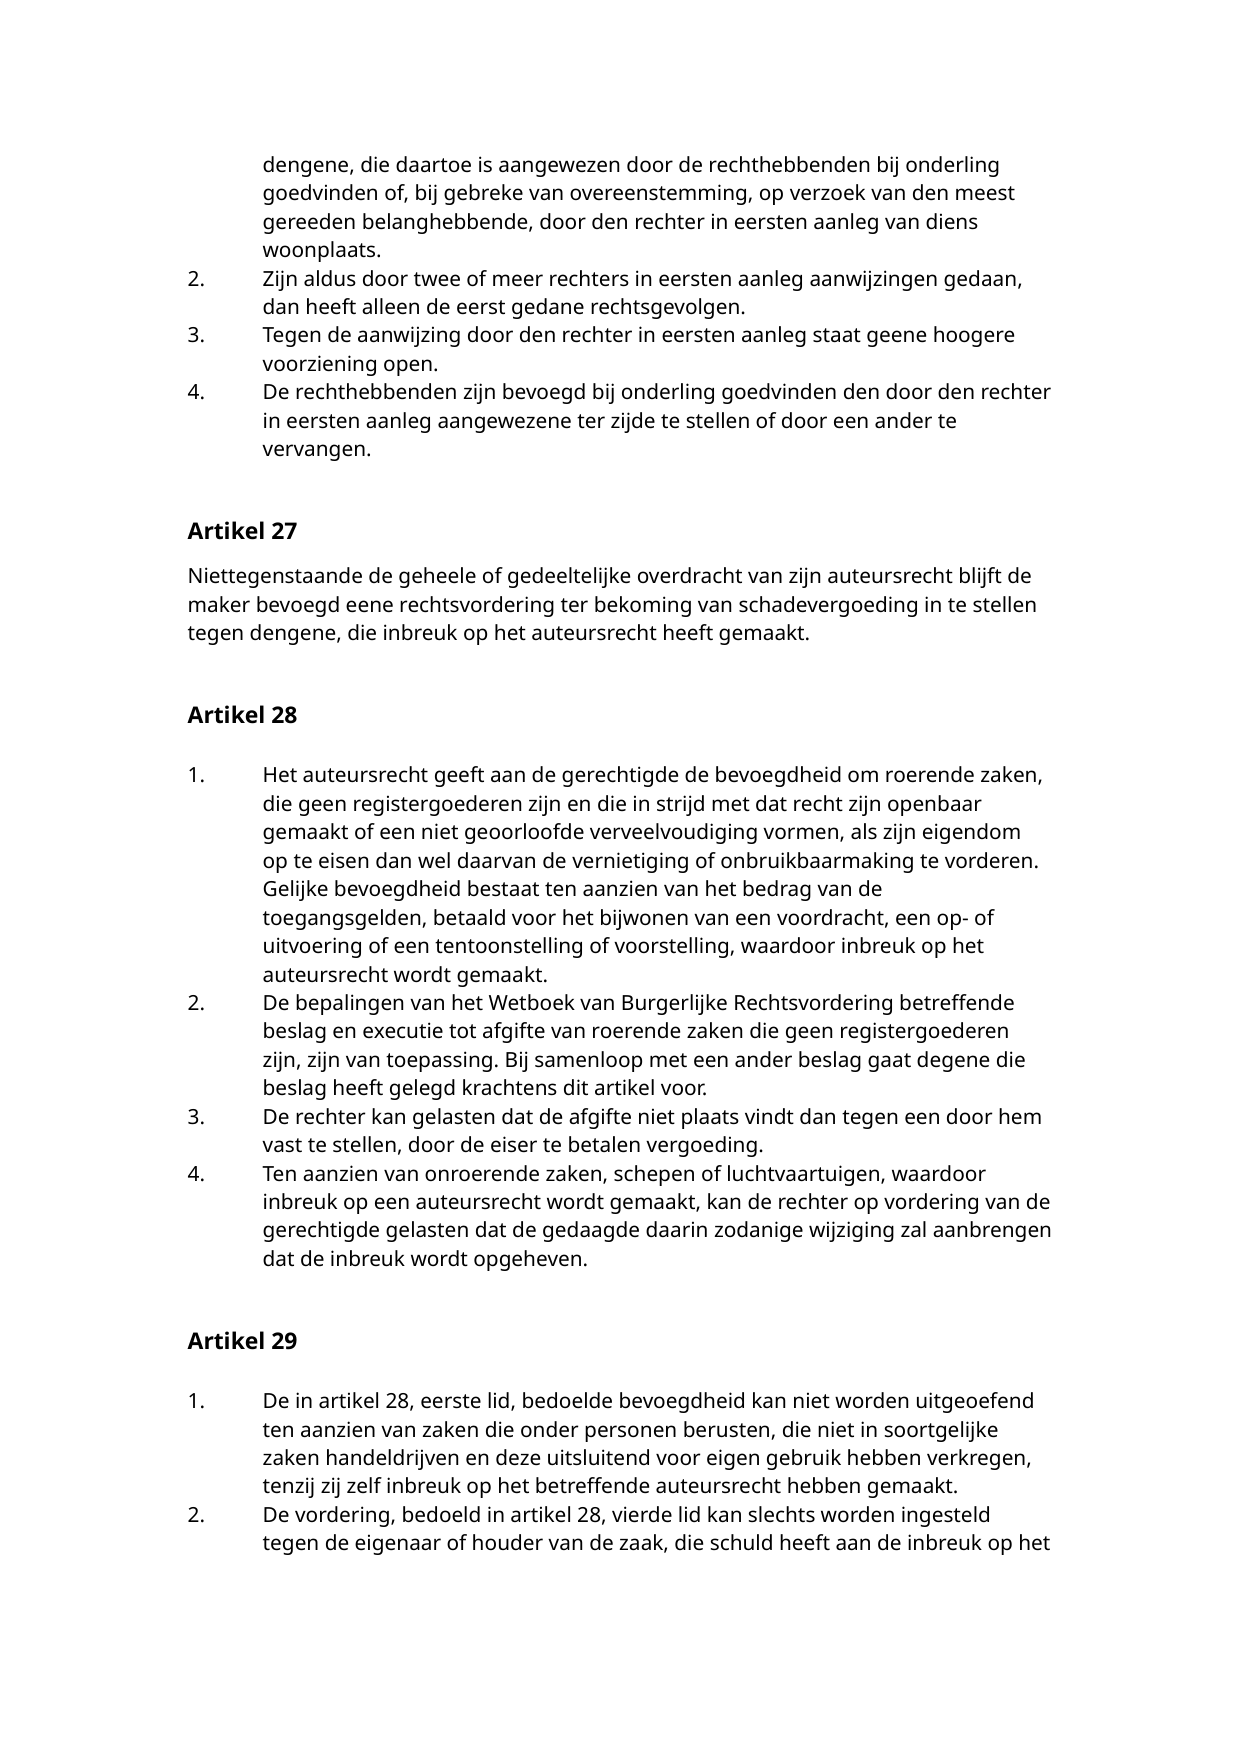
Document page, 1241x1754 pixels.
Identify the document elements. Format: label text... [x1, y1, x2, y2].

list De bepalingen van het Wetboek van Burgerlijke Rechtsvordering betreffende beslag en executie tot afgifte van roerende zaken die geen registergoederen zijn, zijn van toepassing. Bij samenloop met een ander beslag gaat degene die beslag heeft gelegd krachtens dit artikel voor. [187, 988, 1053, 1102]
subtitle Artikel 29 [187, 1325, 1053, 1356]
text Niettegenstaande de geheele of gedeeltelijke overdracht van zijn auteursrecht blijft de maker bevoegd eene rechtsvordering ter bekoming van schadevergoeding in te stellen tegen dengene, die inbreuk op het auteursrecht heeft gemaakt. [187, 562, 1053, 647]
subtitle Artikel 27 [187, 515, 1053, 547]
list Het auteursrecht geeft aan de gerechtigde de bevoegdheid om roerende zaken, die geen registergoederen zijn en die in strijd met dat recht zijn openbaar gemaakt of een niet geoorloofde verveelvoudiging vormen, als zijn eigendom op te eisen dan wel daarvan de vernietiging of onbruikbaarmaking te vorderen. Gelijke bevoegdheid bestaat ten aanzien van het bedrag van de toegangsgelden, betaald voor het bijwonen van een voordracht, een op- of uitvoering of een tentoonstelling of voorstelling, waardoor inbreuk op het auteursrecht wordt gemaakt. [187, 761, 1053, 988]
list De rechthebbenden zijn bevoegd bij onderling goedvinden den door den rechter in eersten aanleg aangewezene ter zijde te stellen of door een ander te vervangen. [187, 377, 1053, 463]
list Ten aanzien van onroerende zaken, schepen of luchtvaartuigen, waardoor inbreuk op een auteursrecht wordt gemaakt, kan de rechter op vordering van de gerechtigde gelasten dat de gedaagde daarin zodanige wijziging zal aanbrengen dat de inbreuk wordt opgeheven. [187, 1159, 1053, 1272]
list De in artikel 28, eerste lid, bedoelde bevoegdheid kan niet worden uitgeoefend ten aanzien van zaken die onder personen berusten, die niet in soortgelijke zaken handeldrijven en deze uitsluitend voor eigen gebruik hebben verkregen, tenzij zij zelf inbreuk op het betreffende auteursrecht hebben gemaakt. [187, 1386, 1053, 1500]
list dengene, die daartoe is aangewezen door de rechthebbenden bij onderling goedvinden of, bij gebreke van overeenstemming, op verzoek van den meest gereeden belanghebbende, door den rechter in eersten aanleg van diens woonplaats. [187, 150, 1053, 264]
subtitle Artikel 28 [187, 699, 1053, 731]
list De vordering, bedoeld in artikel 28, vierde lid kan slechts worden ingesteld tegen de eigenaar of houder van de zaak, die schuld heeft aan de inbreuk op het [187, 1500, 1053, 1557]
list Tegen de aanwijzing door den rechter in eersten aanleg staat geene hoogere voorziening open. [187, 321, 1053, 377]
list Zijn aldus door twee of meer rechters in eersten aanleg aanwijzingen gedaan, dan heeft alleen de eerst gedane rechtsgevolgen. [187, 264, 1053, 321]
list De rechter kan gelasten dat de afgifte niet plaats vindt dan tegen een door hem vast te stellen, door de eiser te betalen vergoeding. [187, 1102, 1053, 1159]
